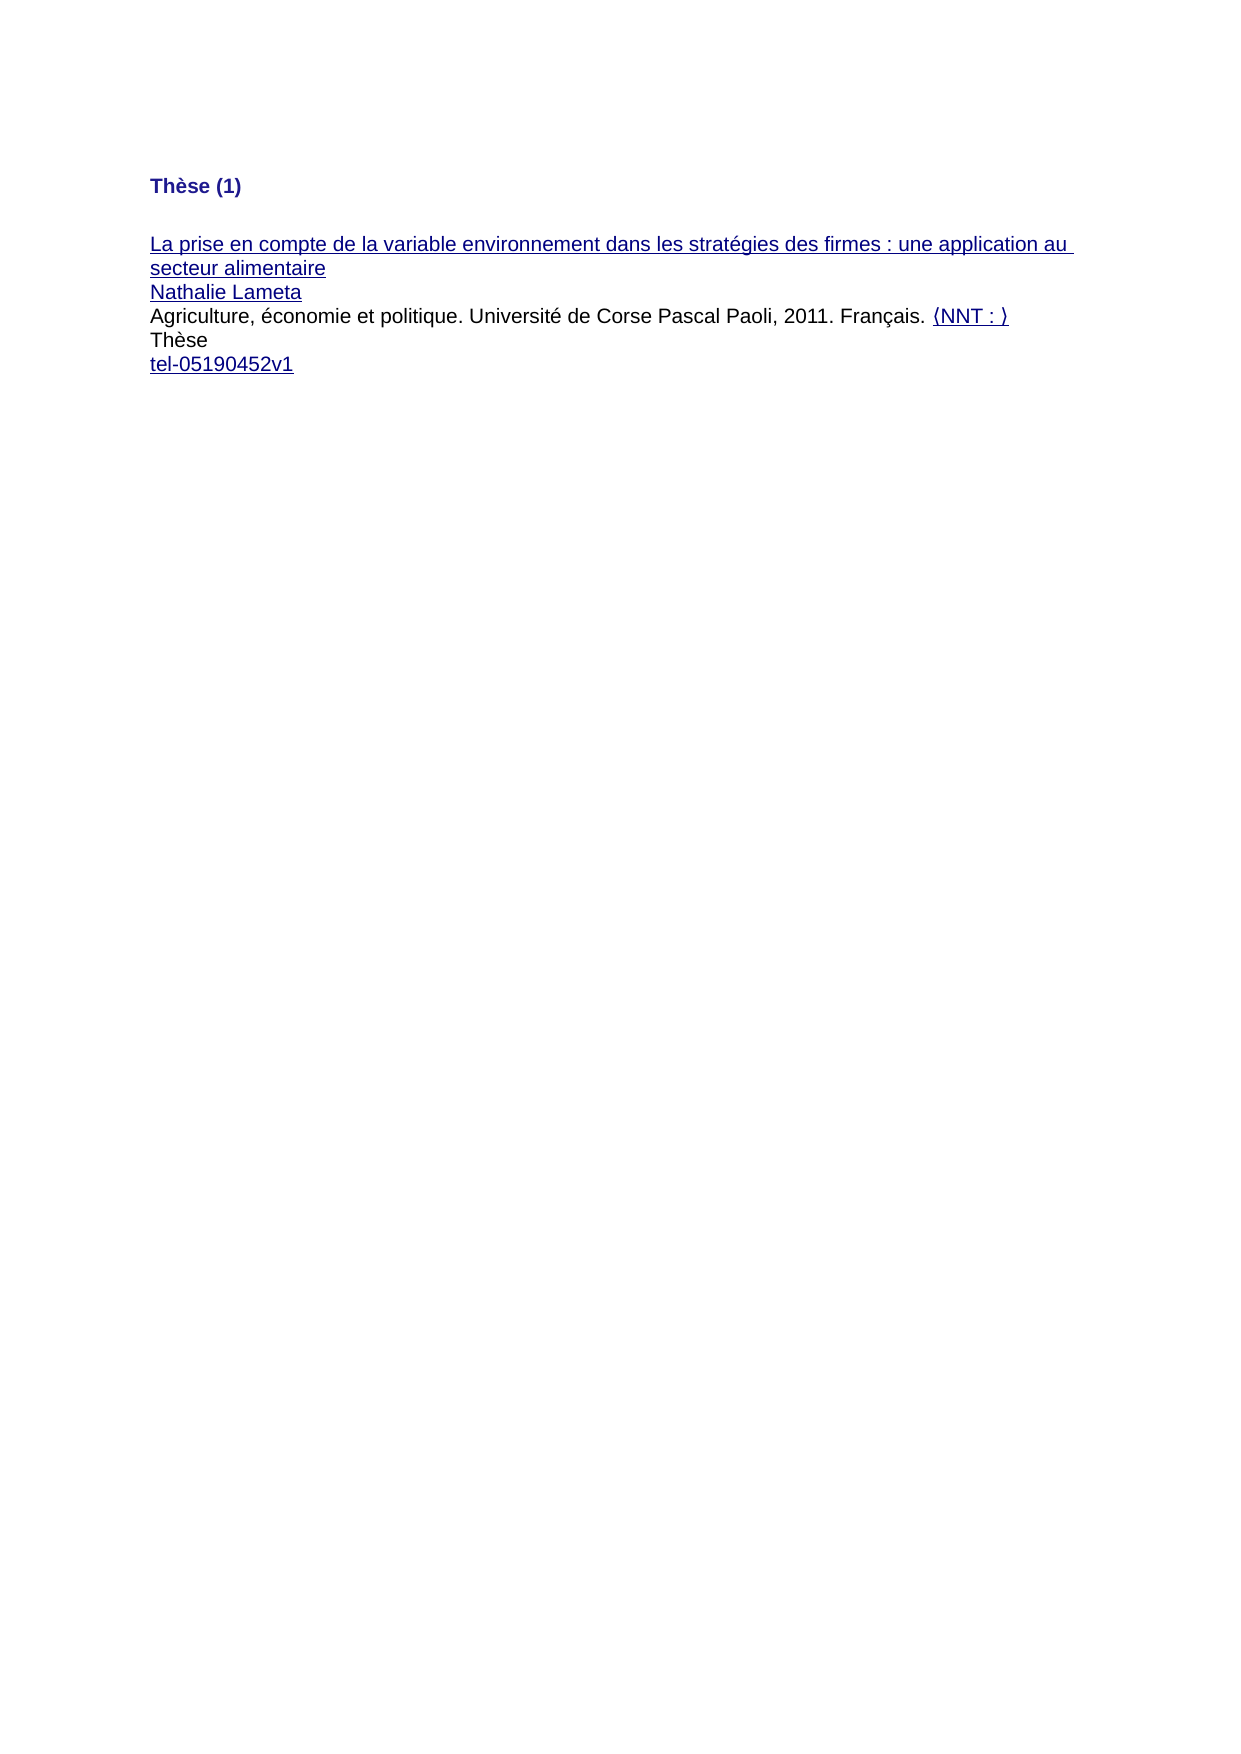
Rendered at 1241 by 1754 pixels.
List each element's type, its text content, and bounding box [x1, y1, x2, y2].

subtitle Thèse (1) [150, 174, 1090, 198]
table_header La prise en compte de la variable environnement dans les stratégies des firmes : une application au secteur alimentaire Nathalie Lameta Agriculture, économie et politique. Université de Corse Pascal Paoli, 2011. Français. ⟨NNT : ⟩ Thèse tel-05190452v1 [150, 232, 1090, 376]
